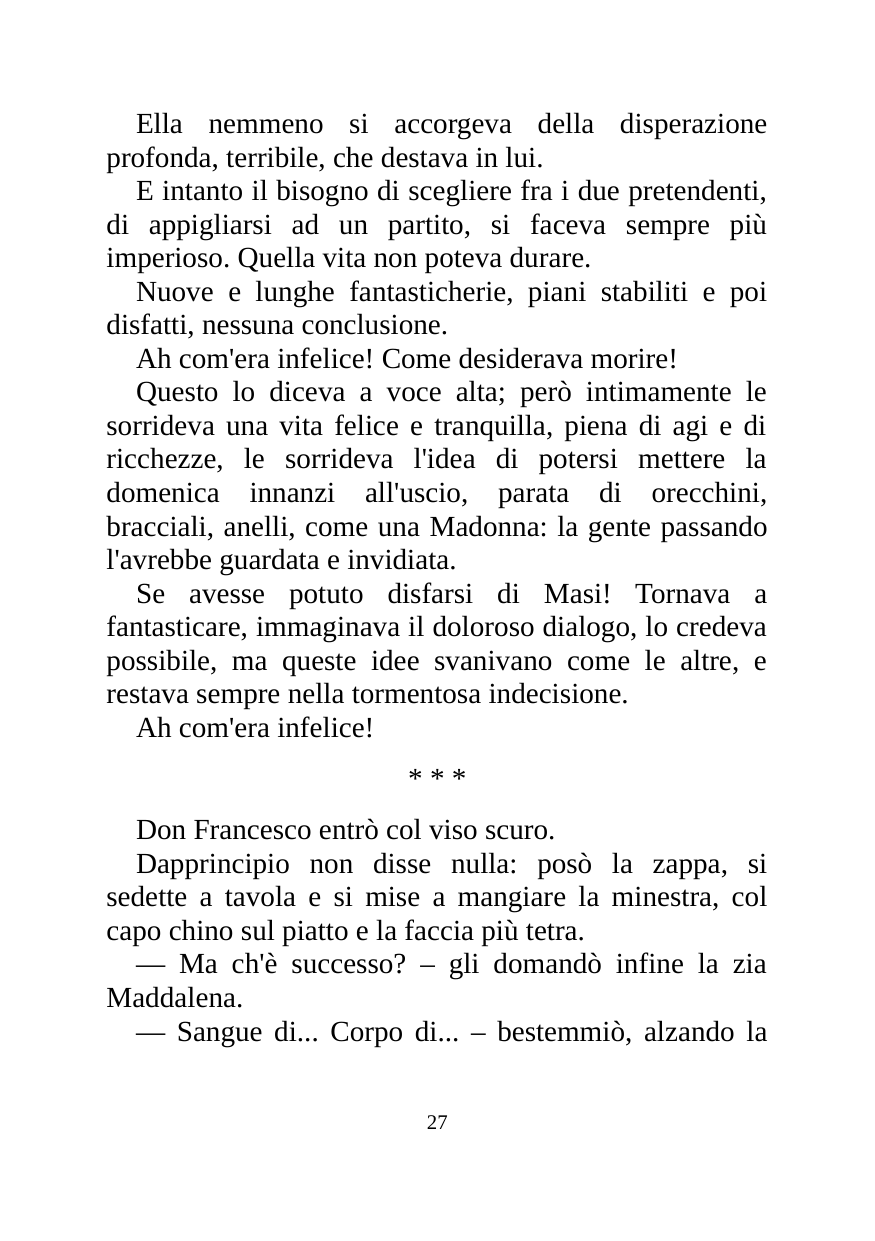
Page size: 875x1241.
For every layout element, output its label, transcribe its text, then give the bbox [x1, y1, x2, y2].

text Ah com'era infelice! [106, 710, 768, 743]
text — Sangue di... Corpo di... – bestemmiò, alzando la [106, 1014, 768, 1047]
text E intanto il bisogno di scegliere fra i due pretendenti, di appigliarsi ad un partito, si faceva sempre più imperioso. Quella vita non poteva durare. [106, 173, 768, 274]
text Nuove e lunghe fantasticherie, piani stabiliti e poi disfatti, nessuna conclusione. [106, 274, 768, 341]
text Ah com'era infelice! Come desiderava morire! [106, 341, 768, 374]
text Don Francesco entrò col viso scuro. [106, 812, 768, 846]
text Questo lo diceva a voce alta; però intimamente le sorrideva una vita felice e tranquilla, piena di agi e di ricchezze, le sorrideva l'idea di potersi mettere la domenica innanzi all'uscio, parata di orecchini, bracciali, anelli, come una Madonna: la gente passando l'avrebbe guardata e invidiata. [106, 374, 768, 576]
text Se avesse potuto disfarsi di Masi! Tornava a fantasticare, immaginava il doloroso dialogo, lo credeva possibile, ma queste idee svanivano come le altre, e restava sempre nella tormentosa indecisione. [106, 576, 768, 710]
text Dapprincipio non disse nulla: posò la zappa, si sedette a tavola e si mise a mangiare la minestra, col capo chino sul piatto e la faccia più tetra. [106, 846, 768, 947]
text * * * [106, 761, 768, 795]
text Ella nemmeno si accorgeva della disperazione profonda, terribile, che destava in lui. [106, 106, 768, 173]
text — Ma ch'è successo? – gli domandò infine la zia Maddalena. [106, 947, 768, 1014]
